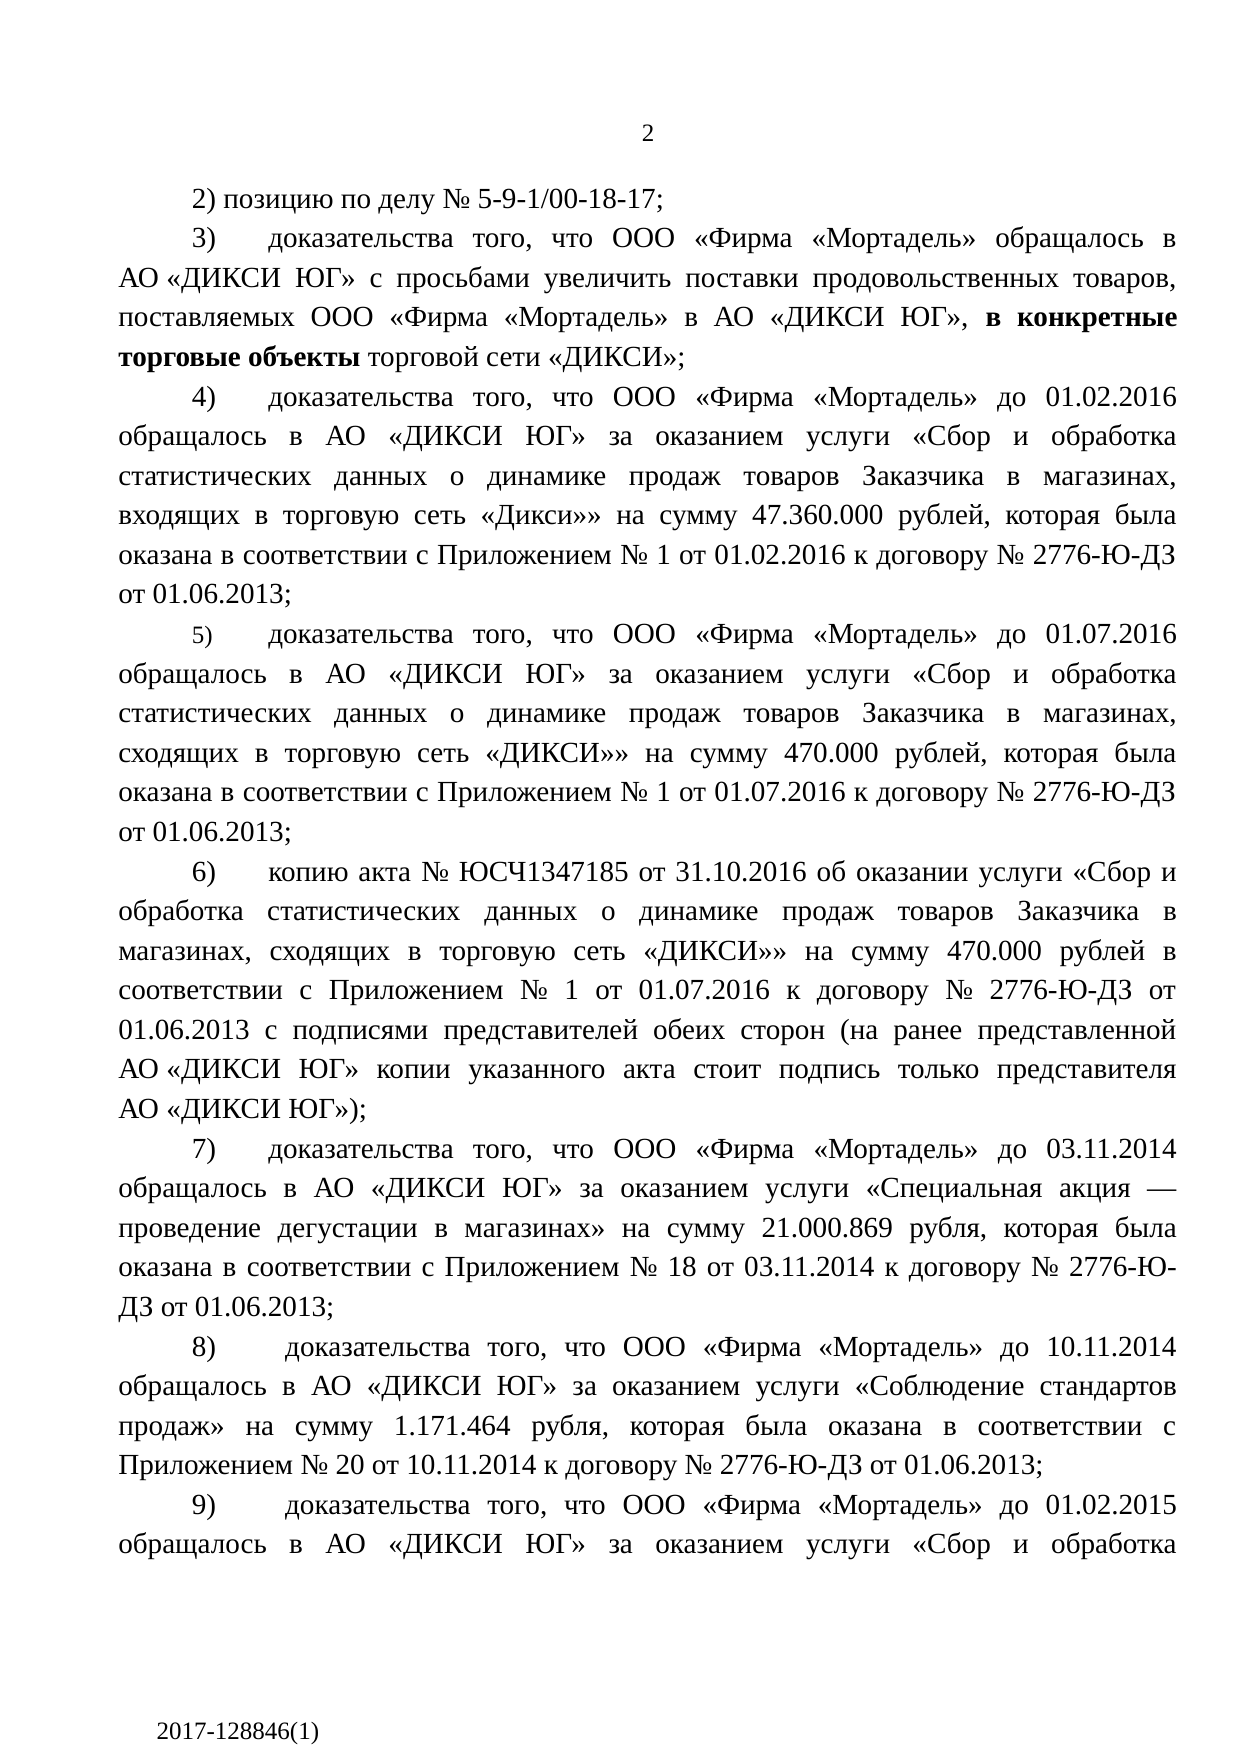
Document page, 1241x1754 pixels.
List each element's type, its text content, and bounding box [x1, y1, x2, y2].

list доказательства того, что ООО «Фирма «Мортадель» обращалось в АО «ДИКСИ ЮГ» с просьбами увеличить поставки продовольственных товаров, поставляемых ООО «Фирма «Мортадель» в АО «ДИКСИ ЮГ», в конкретные торговые объекты торговой сети «ДИКСИ»; [118, 216, 1177, 374]
list доказательства того, что ООО «Фирма «Мортадель» до 01.02.2015 обращалось в АО «ДИКСИ ЮГ» за оказанием услуги «Сбор и обработка [118, 1483, 1177, 1562]
list доказательства того, что ООО «Фирма «Мортадель» до 03.11.2014 обращалось в АО «ДИКСИ ЮГ» за оказанием услуги «Специальная акция — проведение дегустации в магазинах» на сумму 21.000.869 рубля, которая была оказана в соответствии с Приложением № 18 от 03.11.2014 к договору № 2776-Ю-ДЗ от 01.06.2013; [118, 1126, 1177, 1324]
list доказательства того, что ООО «Фирма «Мортадель» до 01.02.2016 обращалось в АО «ДИКСИ ЮГ» за оказанием услуги «Сбор и обработка статистических данных о динамике продаж товаров Заказчика в магазинах, входящих в торговую сеть «Дикси»» на сумму 47.360.000 рублей, которая была оказана в соответствии с Приложением № 1 от 01.02.2016 к договору № 2776-Ю-ДЗ от 01.06.2013; [118, 374, 1177, 612]
list доказательства того, что ООО «Фирма «Мортадель» до 01.07.2016 обращалось в АО «ДИКСИ ЮГ» за оказанием услуги «Сбор и обработка статистических данных о динамике продаж товаров Заказчика в магазинах, сходящих в торговую сеть «ДИКСИ»» на сумму 470.000 рублей, которая была оказана в соответствии с Приложением № 1 от 01.07.2016 к договору № 2776-Ю-ДЗ от 01.06.2013; [118, 612, 1177, 849]
list копию акта № ЮСЧ1347185 от 31.10.2016 об оказании услуги «Сбор и обработка статистических данных о динамике продаж товаров Заказчика в магазинах, сходящих в торговую сеть «ДИКСИ»» на сумму 470.000 рублей в соответствии с Приложением № 1 от 01.07.2016 к договору № 2776-Ю-ДЗ от 01.06.2013 с подписями представителей обеих сторон (на ранее представленной АО «ДИКСИ ЮГ» копии указанного акта стоит подпись только представителя АО «ДИКСИ ЮГ»); [118, 849, 1177, 1126]
list доказательства того, что ООО «Фирма «Мортадель» до 10.11.2014 обращалось в АО «ДИКСИ ЮГ» за оказанием услуги «Соблюдение стандартов продаж» на сумму 1.171.464 рубля, которая была оказана в соответствии с Приложением № 20 от 10.11.2014 к договору № 2776-Ю-ДЗ от 01.06.2013; [118, 1324, 1177, 1483]
text 2) позицию по делу № 5-9-1/00-18-17; [118, 176, 1177, 216]
